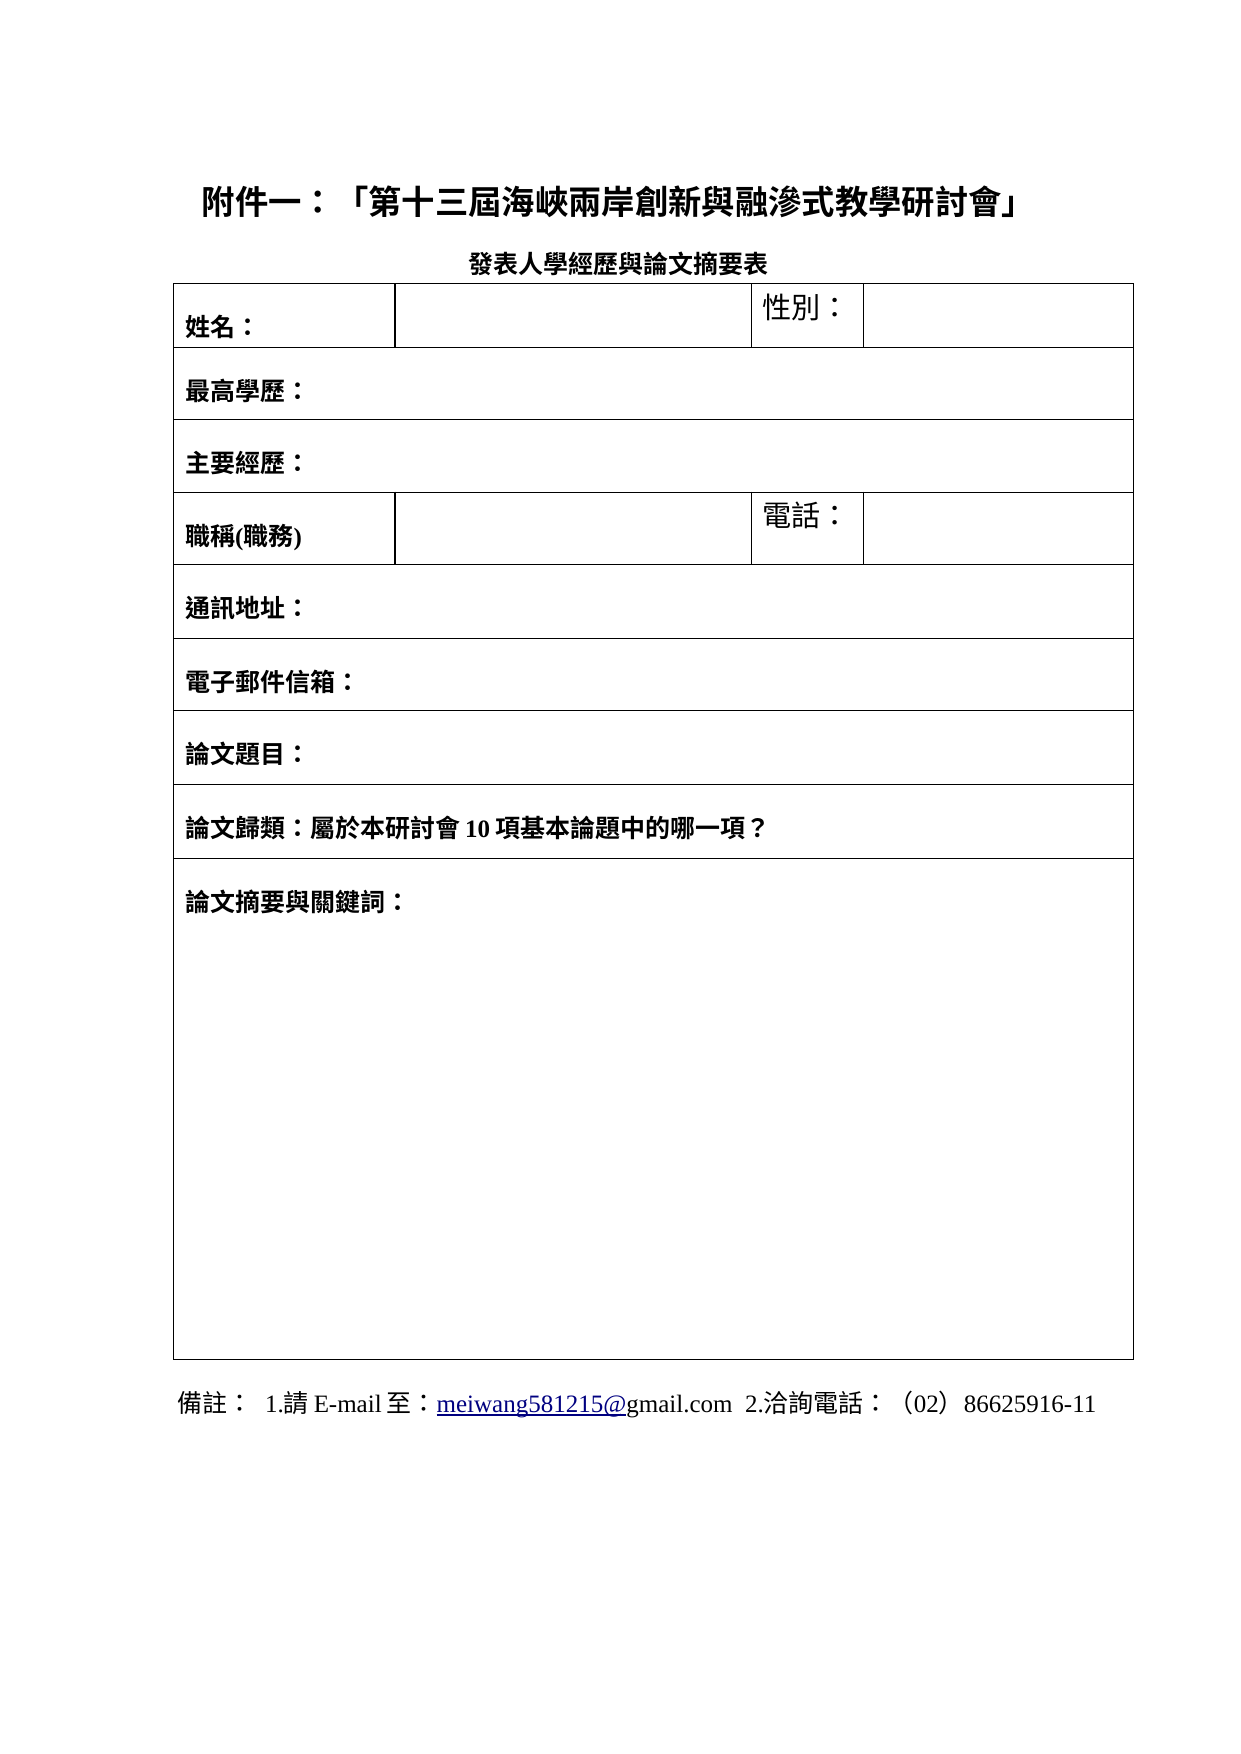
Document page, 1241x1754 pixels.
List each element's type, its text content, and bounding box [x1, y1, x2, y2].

table_cell 電子郵件信箱： [174, 639, 1133, 709]
table_cell [864, 493, 1133, 564]
table_cell 最高學歷： [174, 348, 1133, 419]
table_cell 論文摘要與關鍵詞： [174, 859, 1133, 1359]
table_cell 電話： [752, 493, 863, 564]
table_header 姓名： [174, 284, 394, 347]
table_header [396, 284, 751, 347]
text 發表人學經歷與論文摘要表 [177, 221, 1059, 283]
table_cell 主要經歷： [174, 420, 1133, 492]
text 備註： 1.請E-mail至：meiwang581215@gmail.com 2.洽詢電話：（02）86625916-11 [177, 1360, 1113, 1422]
table_header [864, 284, 1133, 347]
table_cell 論文歸類：屬於本研討會10項基本論題中的哪一項？ [174, 785, 1133, 858]
table_cell 職稱(職務) [174, 493, 394, 564]
text 附件一：「第十三屆海峽兩岸創新與融滲式教學研討會」 [177, 158, 1059, 221]
table_cell 通訊地址： [174, 565, 1133, 638]
table_header 性別： [752, 284, 863, 347]
table_cell [396, 493, 751, 564]
table_cell 論文題目： [174, 711, 1133, 784]
